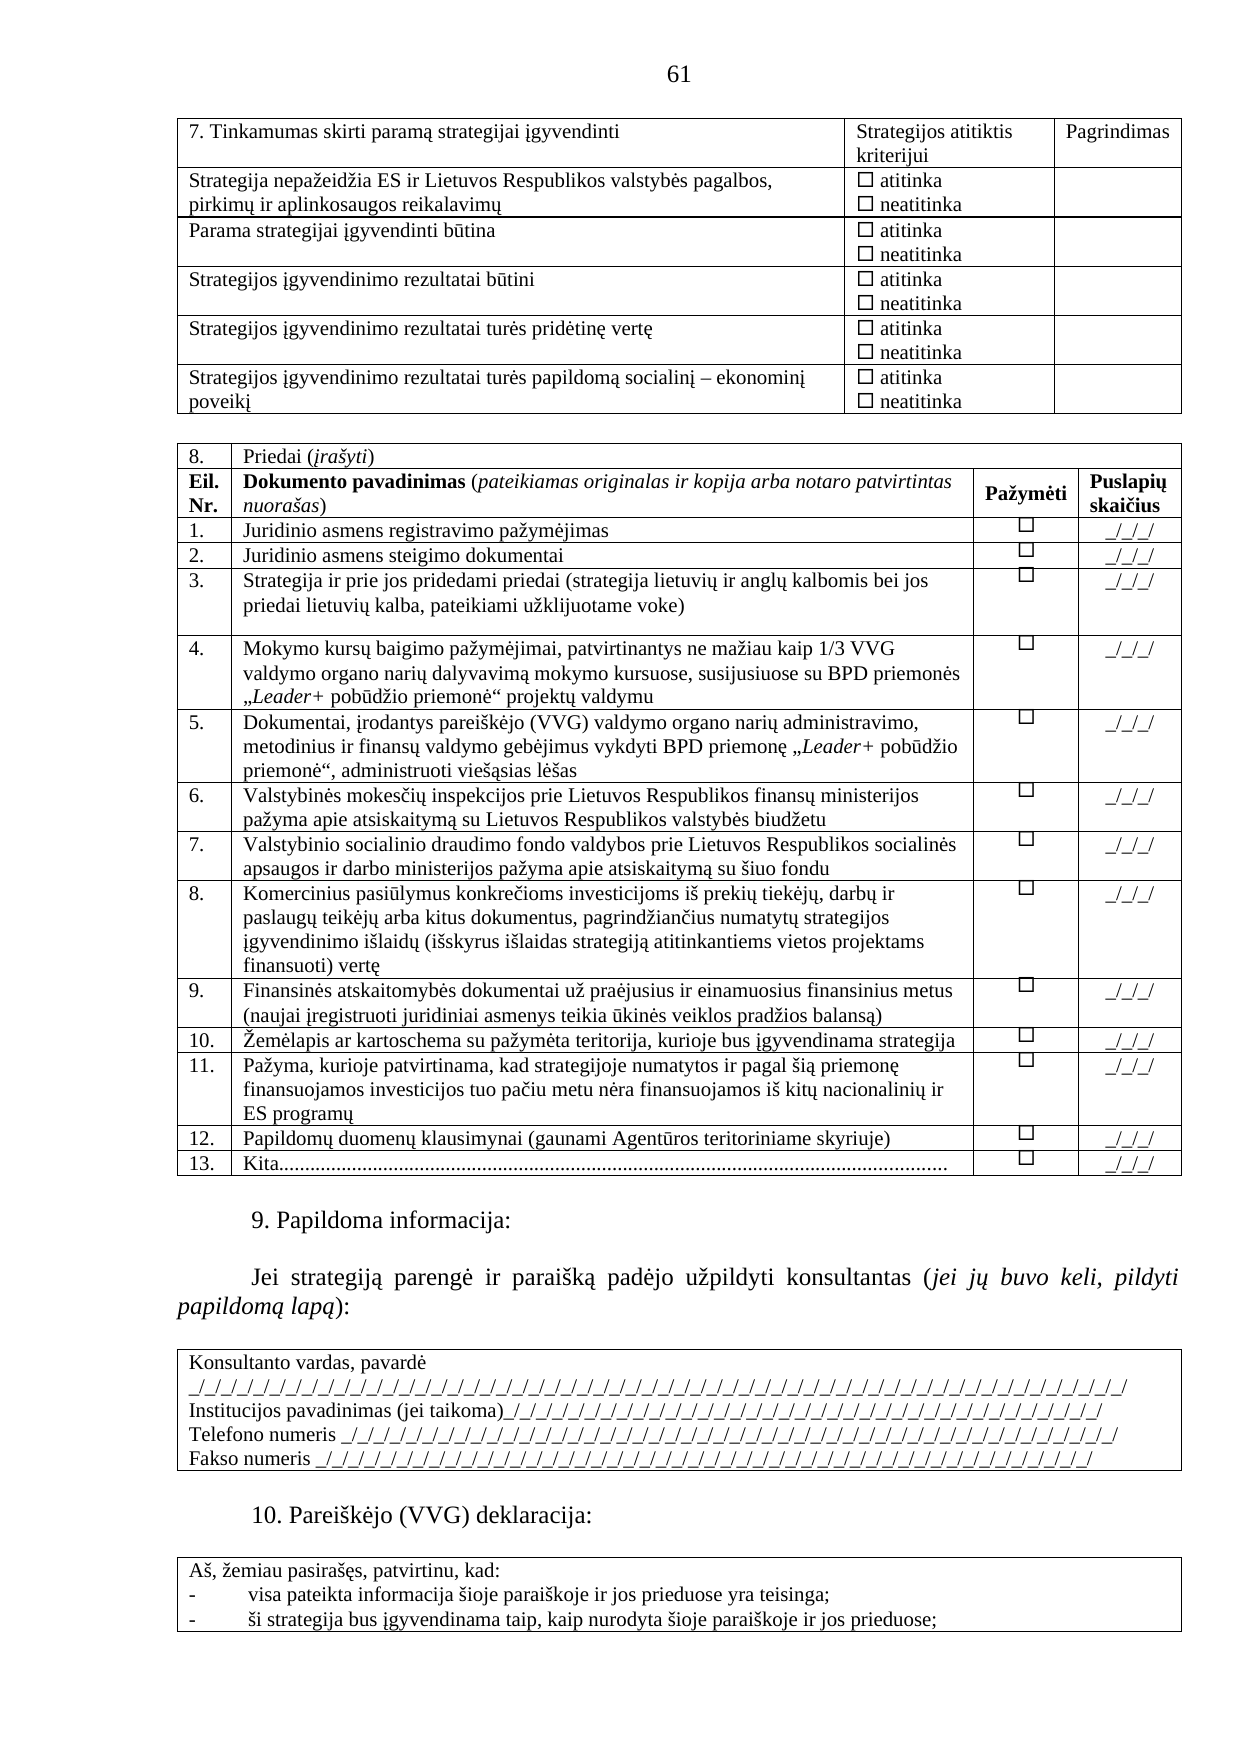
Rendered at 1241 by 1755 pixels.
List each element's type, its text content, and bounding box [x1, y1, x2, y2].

table_cell 11. [178, 1053, 231, 1125]
table_header 8. [178, 444, 231, 468]
table_cell Strategija ir prie jos pridedami priedai (strategija lietuvių ir anglų kalbomis bei jos priedai lietuvių kalba, pateikiami užklijuotame voke) [232, 569, 973, 635]
table_cell _/_/_/ [1079, 710, 1181, 782]
table_cell _/_/_/ [1079, 1053, 1181, 1125]
table_cell [1055, 267, 1181, 315]
table_cell 1. [178, 518, 231, 542]
table_cell £ [974, 832, 1078, 880]
table_cell £ atitinka £ neatitinka [845, 267, 1054, 315]
table_cell _/_/_/ [1079, 518, 1181, 542]
table_cell £ [974, 543, 1078, 567]
table_cell £ atitinka £ neatitinka [845, 365, 1054, 413]
table_cell Juridinio asmens steigimo dokumentai [232, 543, 973, 567]
table_cell _/_/_/ [1079, 1028, 1181, 1052]
table_cell £ [974, 636, 1078, 708]
table_cell £ [974, 1053, 1078, 1125]
table_cell 3. [178, 569, 231, 635]
table_cell £ atitinka £ neatitinka [845, 218, 1054, 266]
table_cell Papildomų duomenų klausimynai (gaunami Agentūros teritoriniame skyriuje) [232, 1126, 973, 1150]
table_cell [1055, 168, 1181, 216]
table_cell Mokymo kursų baigimo pažymėjimai, patvirtinantys ne mažiau kaip 1/3 VVG valdymo organo narių dalyvavimą mokymo kursuose, susijusiuose su BPD priemonės „Leader+ pobūdžio priemonė“ projektų valdymu [232, 636, 973, 708]
table_cell Strategijos įgyvendinimo rezultatai būtini [178, 267, 844, 315]
text 9. Papildoma informacija: [177, 1205, 1181, 1234]
table_cell Finansinės atskaitomybės dokumentai už praėjusius ir einamuosius finansinius metus (naujai įregistruoti juridiniai asmenys teikia ūkinės veiklos pradžios balansą) [232, 979, 973, 1027]
table_header 7. Tinkamumas skirti paramą strategijai įgyvendinti [178, 119, 844, 167]
table_cell Komercinius pasiūlymus konkrečioms investicijoms iš prekių tiekėjų, darbų ir paslaugų teikėjų arba kitus dokumentus, pagrindžiančius numatytų strategijos įgyvendinimo išlaidų (išskyrus išlaidas strategiją atitinkantiems vietos projektams finansuoti) vertę [232, 881, 973, 977]
table_cell £ atitinka £ neatitinka [845, 316, 1054, 364]
table_cell Eil. Nr. [178, 469, 231, 517]
table_cell [1055, 218, 1181, 266]
table_cell _/_/_/ [1079, 636, 1181, 708]
table_cell _/_/_/ [1079, 783, 1181, 831]
table_header Priedai (įrašyti) [232, 444, 1181, 468]
table_cell _/_/_/ [1079, 1126, 1181, 1150]
table_cell 6. [178, 783, 231, 831]
table_cell £ [974, 881, 1078, 977]
table_cell £ [974, 569, 1078, 635]
table_cell 8. [178, 881, 231, 977]
table_cell _/_/_/ [1079, 543, 1181, 567]
table_cell 12. [178, 1126, 231, 1150]
table_cell £ [974, 518, 1078, 542]
table_cell £ [974, 783, 1078, 831]
table_cell _/_/_/ [1079, 832, 1181, 880]
table_cell Puslapių skaičius [1079, 469, 1181, 517]
table_cell Strategijos įgyvendinimo rezultatai turės papildomą socialinį – ekonominį poveikį [178, 365, 844, 413]
table_cell 7. [178, 832, 231, 880]
table_header Konsultanto vardas, pavardė _/_/_/_/_/_/_/_/_/_/_/_/_/_/_/_/_/_/_/_/_/_/_/_/_/_/_/_/_/_/_/_/_/_/_/_/_/_/_/_/_/_/_/_/_/_/_/_/_/_/_/_/_/_/_/_/_/_/ Institucijos pavadinimas (jei taikoma)_/_/_/_/_/_/_/_/_/_/_/_/_/_/_/_/_/_/_/_/_/_/_/_/_/_/_/_/_/_/_/_/_/_/_/_/_/ Telefono numeris _/_/_/_/_/_/_/_/_/_/_/_/_/_/_/_/_/_/_/_/_/_/_/_/_/_/_/_/_/_/_/_/_/_/_/_/_/_/_/_/_/_/_/_/_/_/_/_/ Fakso numeris _/_/_/_/_/_/_/_/_/_/_/_/_/_/_/_/_/_/_/_/_/_/_/_/_/_/_/_/_/_/_/_/_/_/_/_/_/_/_/_/_/_/_/_/_/_/_/_/ [178, 1350, 1181, 1470]
table_cell Juridinio asmens registravimo pažymėjimas [232, 518, 973, 542]
table_cell £ [974, 710, 1078, 782]
table_cell £ [974, 1126, 1078, 1150]
text 10. Pareiškėjo (VVG) deklaracija: [177, 1500, 1181, 1528]
table_cell Valstybinio socialinio draudimo fondo valdybos prie Lietuvos Respublikos socialinės apsaugos ir darbo ministerijos pažyma apie atsiskaitymą su šiuo fondu [232, 832, 973, 880]
table_cell 9. [178, 979, 231, 1027]
table_cell Žemėlapis ar kartoschema su pažymėta teritorija, kurioje bus įgyvendinama strategija [232, 1028, 973, 1052]
text Jei strategiją parengė ir paraišką padėjo užpildyti konsultantas (jei jų buvo keli, pildyti papildomą lapą): [177, 1262, 1181, 1320]
table_cell [1055, 316, 1181, 364]
table_cell 5. [178, 710, 231, 782]
table_cell [1055, 365, 1181, 413]
table_cell 10. [178, 1028, 231, 1052]
table_cell Pažymėti [974, 469, 1078, 517]
table_cell Dokumentai, įrodantys pareiškėjo (VVG) valdymo organo narių administravimo, metodinius ir finansų valdymo gebėjimus vykdyti BPD priemonę „Leader+ pobūdžio priemonė“, administruoti viešąsias lėšas [232, 710, 973, 782]
table_cell Dokumento pavadinimas (pateikiamas originalas ir kopija arba notaro patvirtintas nuorašas) [232, 469, 973, 517]
table_cell Parama strategijai įgyvendinti būtina [178, 218, 844, 266]
table_cell _/_/_/ [1079, 1151, 1181, 1175]
table_cell Strategija nepažeidžia ES ir Lietuvos Respublikos valstybės pagalbos, pirkimų ir aplinkosaugos reikalavimų [178, 168, 844, 216]
table_cell 4. [178, 636, 231, 708]
table_cell £ [974, 979, 1078, 1027]
table_cell Strategijos įgyvendinimo rezultatai turės pridėtinę vertę [178, 316, 844, 364]
table_header Pagrindimas [1055, 119, 1181, 167]
table_cell 2. [178, 543, 231, 567]
table_cell Pažyma, kurioje patvirtinama, kad strategijoje numatytos ir pagal šią priemonę finansuojamos investicijos tuo pačiu metu nėra finansuojamos iš kitų nacionalinių ir ES programų [232, 1053, 973, 1125]
table_cell _/_/_/ [1079, 979, 1181, 1027]
table_header Strategijos atitiktis kriterijui [845, 119, 1054, 167]
table_cell Kita [232, 1151, 973, 1175]
table_cell £ atitinka £ neatitinka [845, 168, 1054, 216]
table_cell _/_/_/ [1079, 881, 1181, 977]
table_cell £ [974, 1151, 1078, 1175]
table_cell 13. [178, 1151, 231, 1175]
table_cell _/_/_/ [1079, 569, 1181, 635]
table_cell Valstybinės mokesčių inspekcijos prie Lietuvos Respublikos finansų ministerijos pažyma apie atsiskaitymą su Lietuvos Respublikos valstybės biudžetu [232, 783, 973, 831]
table_header Aš, žemiau pasirašęs, patvirtinu, kad: - visa pateikta informacija šioje paraiškoje ir jos prieduose yra teisinga; - ši strategija bus įgyvendinama taip, kaip nurodyta šioje paraiškoje ir jos prieduose; [178, 1558, 1181, 1631]
table_cell £ [974, 1028, 1078, 1052]
